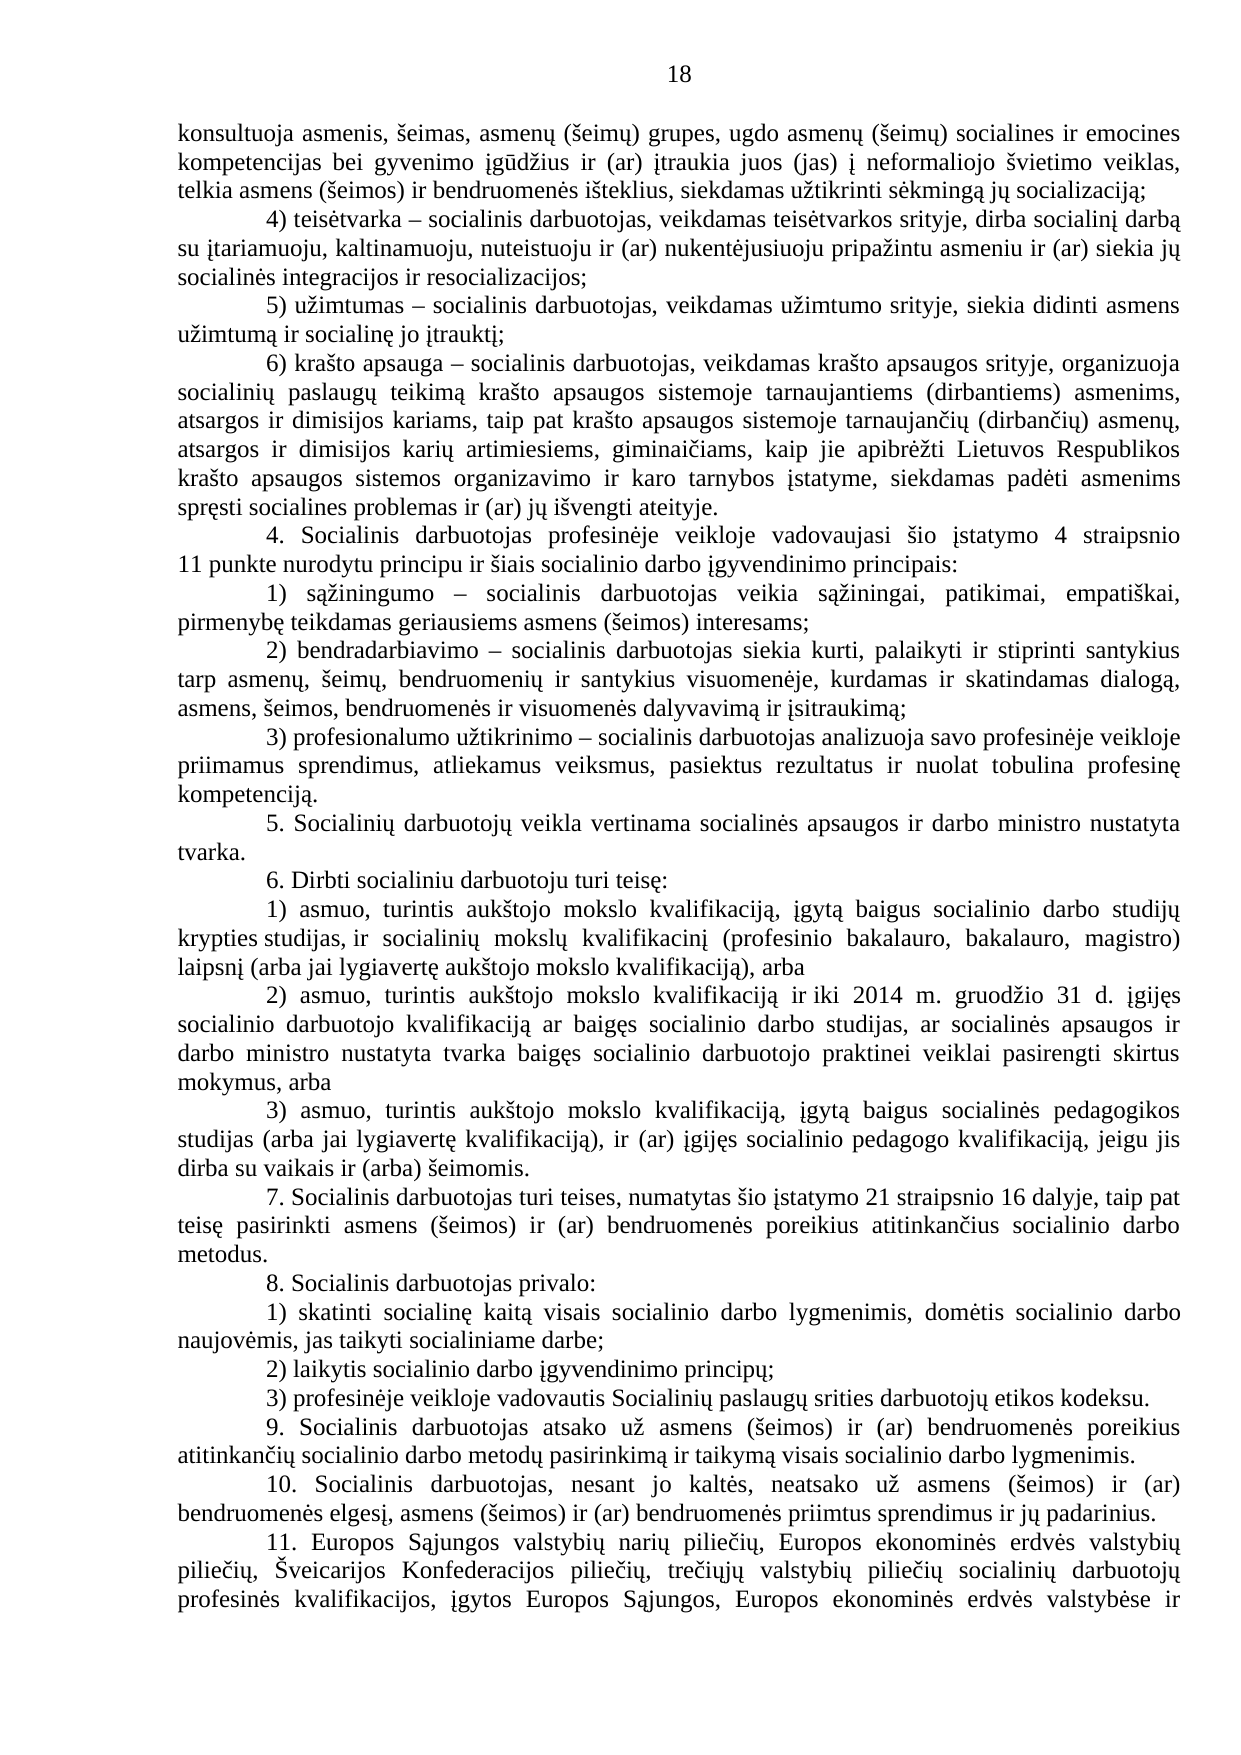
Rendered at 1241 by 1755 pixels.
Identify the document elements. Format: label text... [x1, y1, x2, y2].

text 3) profesinėje veikloje vadovautis Socialinių paslaugų srities darbuotojų etikos kodeksu. [177, 1383, 1181, 1412]
text 10. Socialinis darbuotojas, nesant jo kaltės, neatsako už asmens (šeimos) ir (ar) bendruomenės elgesį, asmens (šeimos) ir (ar) bendruomenės priimtus sprendimus ir jų padarinius. [177, 1469, 1181, 1527]
text 2) bendradarbiavimo – socialinis darbuotojas siekia kurti, palaikyti ir stiprinti santykius tarp asmenų, šeimų, bendruomenių ir santykius visuomenėje, kurdamas ir skatindamas dialogą, asmens, šeimos, bendruomenės ir visuomenės dalyvavimą ir įsitraukimą; [177, 636, 1181, 722]
text 8. Socialinis darbuotojas privalo: [177, 1268, 1181, 1297]
text 4) teisėtvarka – socialinis darbuotojas, veikdamas teisėtvarkos srityje, dirba socialinį darbą su įtariamuoju, kaltinamuoju, nuteistuoju ir (ar) nukentėjusiuoju pripažintu asmeniu ir (ar) siekia jų socialinės integracijos ir resocializacijos; [177, 204, 1181, 291]
text 11. Europos Sąjungos valstybių narių piliečių, Europos ekonominės erdvės valstybių piliečių, Šveicarijos Konfederacijos piliečių, trečiųjų valstybių piliečių socialinių darbuotojų profesinės kvalifikacijos, įgytos Europos Sąjungos, Europos ekonominės erdvės valstybėse ir [177, 1527, 1181, 1613]
text 4. Socialinis darbuotojas profesinėje veikloje vadovaujasi šio įstatymo 4 straipsnio 11 punkte nurodytu principu ir šiais socialinio darbo įgyvendinimo principais: [177, 521, 1181, 578]
text 3) profesionalumo užtikrinimo – socialinis darbuotojas analizuoja savo profesinėje veikloje priimamus sprendimus, atliekamus veiksmus, pasiektus rezultatus ir nuolat tobulina profesinę kompetenciją. [177, 722, 1181, 808]
text 5. Socialinių darbuotojų veikla vertinama socialinės apsaugos ir darbo ministro nustatyta tvarka. [177, 808, 1181, 866]
text 7. Socialinis darbuotojas turi teises, numatytas šio įstatymo 21 straipsnio 16 dalyje, taip pat teisę pasirinkti asmens (šeimos) ir (ar) bendruomenės poreikius atitinkančius socialinio darbo metodus. [177, 1182, 1181, 1268]
text 6) krašto apsauga – socialinis darbuotojas, veikdamas krašto apsaugos srityje, organizuoja socialinių paslaugų teikimą krašto apsaugos sistemoje tarnaujantiems (dirbantiems) asmenims, atsargos ir dimisijos kariams, taip pat krašto apsaugos sistemoje tarnaujančių (dirbančių) asmenų, atsargos ir dimisijos karių artimiesiems, giminaičiams, kaip jie apibrėžti Lietuvos Respublikos krašto apsaugos sistemos organizavimo ir karo tarnybos įstatyme, siekdamas padėti asmenims spręsti socialines problemas ir (ar) jų išvengti ateityje. [177, 348, 1181, 521]
text 1) skatinti socialinę kaitą visais socialinio darbo lygmenimis, domėtis socialinio darbo naujovėmis, jas taikyti socialiniame darbe; [177, 1297, 1181, 1354]
text 2) laikytis socialinio darbo įgyvendinimo principų; [177, 1354, 1181, 1383]
text konsultuoja asmenis, šeimas, asmenų (šeimų) grupes, ugdo asmenų (šeimų) socialines ir emocines kompetencijas bei gyvenimo įgūdžius ir (ar) įtraukia juos (jas) į neformaliojo švietimo veiklas, telkia asmens (šeimos) ir bendruomenės išteklius, siekdamas užtikrinti sėkmingą jų socializaciją; [177, 118, 1181, 204]
text 5) užimtumas – socialinis darbuotojas, veikdamas užimtumo srityje, siekia didinti asmens užimtumą ir socialinę jo įtrauktį; [177, 291, 1181, 348]
text 9. Socialinis darbuotojas atsako už asmens (šeimos) ir (ar) bendruomenės poreikius atitinkančių socialinio darbo metodų pasirinkimą ir taikymą visais socialinio darbo lygmenimis. [177, 1412, 1181, 1469]
text 1) sąžiningumo – socialinis darbuotojas veikia sąžiningai, patikimai, empatiškai, pirmenybę teikdamas geriausiems asmens (šeimos) interesams; [177, 578, 1181, 636]
text 3) asmuo, turintis aukštojo mokslo kvalifikaciją, įgytą baigus socialinės pedagogikos studijas (arba jai lygiavertę kvalifikaciją), ir (ar) įgijęs socialinio pedagogo kvalifikaciją, jeigu jis dirba su vaikais ir (arba) šeimomis. [177, 1096, 1181, 1182]
text 2) asmuo, turintis aukštojo mokslo kvalifikaciją ir iki 2014 m. gruodžio 31 d. įgijęs socialinio darbuotojo kvalifikaciją ar baigęs socialinio darbo studijas, ar socialinės apsaugos ir darbo ministro nustatyta tvarka baigęs socialinio darbuotojo praktinei veiklai pasirengti skirtus mokymus, arba [177, 981, 1181, 1096]
text 1) asmuo, turintis aukštojo mokslo kvalifikaciją, įgytą baigus socialinio darbo studijų krypties studijas, ir socialinių mokslų kvalifikacinį (profesinio bakalauro, bakalauro, magistro) laipsnį (arba jai lygiavertę aukštojo mokslo kvalifikaciją), arba [177, 894, 1181, 981]
text 6. Dirbti socialiniu darbuotoju turi teisę: [177, 866, 1181, 894]
